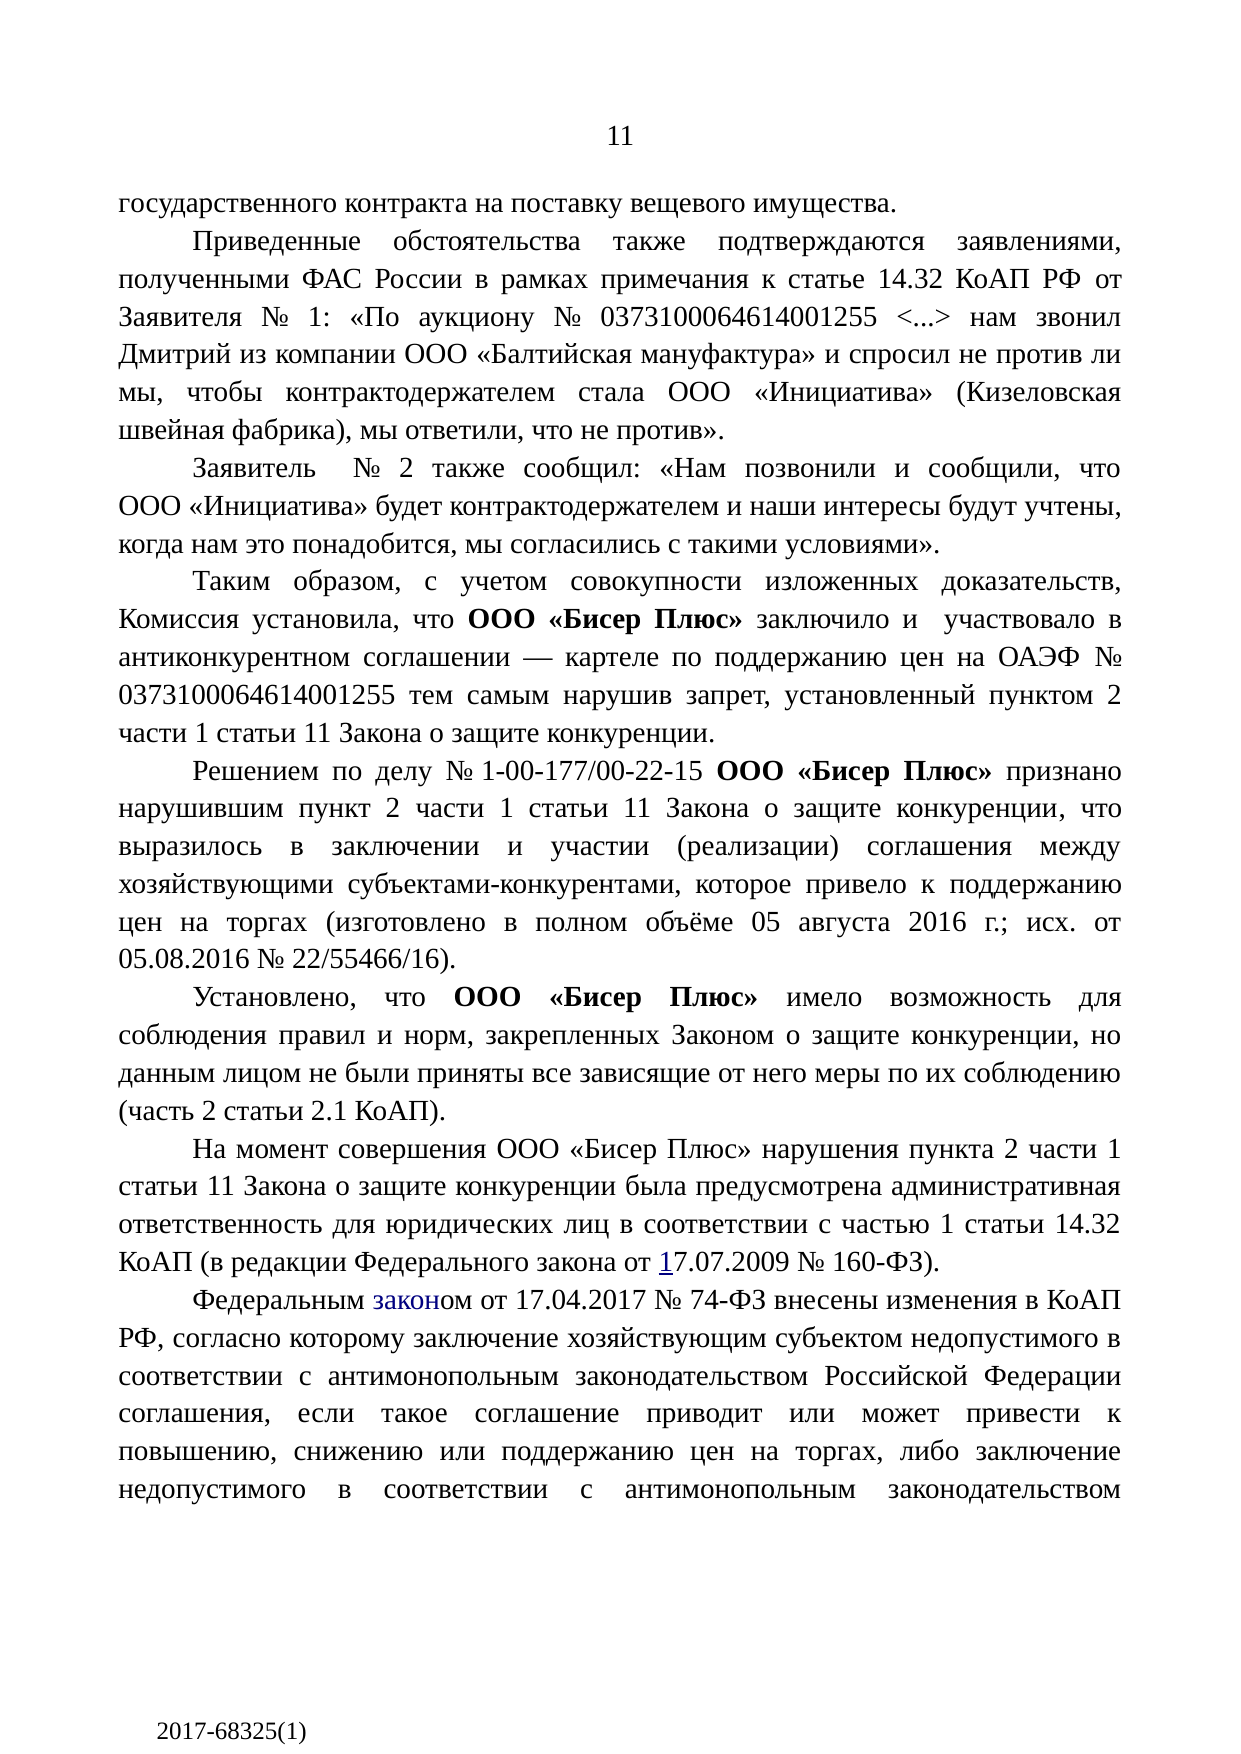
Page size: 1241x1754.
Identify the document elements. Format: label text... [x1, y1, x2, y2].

text Таким образом, с учетом совокупности изложенных доказательств, Комиссия установила, что ООО «Бисер Плюс» заключило и участвовало в антиконкурентном соглашении — картеле по поддержанию цен на ОАЭФ № 0373100064614001255 тем самым нарушив запрет, установленный пунктом 2 части 1 статьи 11 Закона о защите конкуренции. [118, 559, 1122, 748]
list Приведенные обстоятельства также подтверждаются заявлениями, полученными ФАС России в рамках примечания к статье 14.32 КоАП РФ от Заявителя № 1: «По аукциону № 0373100064614001255 <...> нам звонил Дмитрий из компании ООО «Балтийская мануфактура» и спросил не против ли мы, чтобы контрактодержателем стала ООО «Инициатива» (Кизеловская швейная фабрика), мы ответили, что не против». [118, 219, 1122, 446]
text Установлено, что ООО «Бисер Плюс» имело возможность для соблюдения правил и норм, закрепленных Законом о защите конкуренции, но данным лицом не были приняты все зависящие от него меры по их соблюдению (часть 2 статьи 2.1 КоАП). [118, 975, 1122, 1126]
text На момент совершения ООО «Бисер Плюс» нарушения пункта 2 части 1 статьи 11 Закона о защите конкуренции была предусмотрена административная ответственность для юридических лиц в соответствии с частью 1 статьи 14.32 КоАП (в редакции Федерального закона от 17.07.2009 № 160-ФЗ). [118, 1126, 1122, 1278]
text Решением по делу № 1-00-177/00-22-15 ООО «Бисер Плюс» признано нарушившим пункт 2 части 1 статьи 11 Закона о защите конкуренции, что выразилось в заключении и участии (реализации) соглашения между хозяйствующими субъектами-конкурентами, которое привело к поддержанию цен на торгах (изготовлено в полном объёме 05 августа 2016 г.; исх. от 05.08.2016 № 22/55466/16). [118, 748, 1122, 975]
list Заявитель № 2 также сообщил: «Нам позвонили и сообщили, что ООО «Инициатива» будет контрактодержателем и наши интересы будут учтены, когда нам это понадобится, мы согласились с такими условиями». [118, 446, 1122, 559]
text Федеральным законом от 17.04.2017 № 74-ФЗ внесены изменения в КоАП РФ, согласно которому заключение хозяйствующим субъектом недопустимого в соответствии с антимонопольным законодательством Российской Федерации соглашения, если такое соглашение приводит или может привести к повышению, снижению или поддержанию цен на торгах, либо заключение недопустимого в соответствии с антимонопольным законодательством [118, 1278, 1122, 1504]
text государственного контракта на поставку вещевого имущества. [118, 181, 1122, 219]
